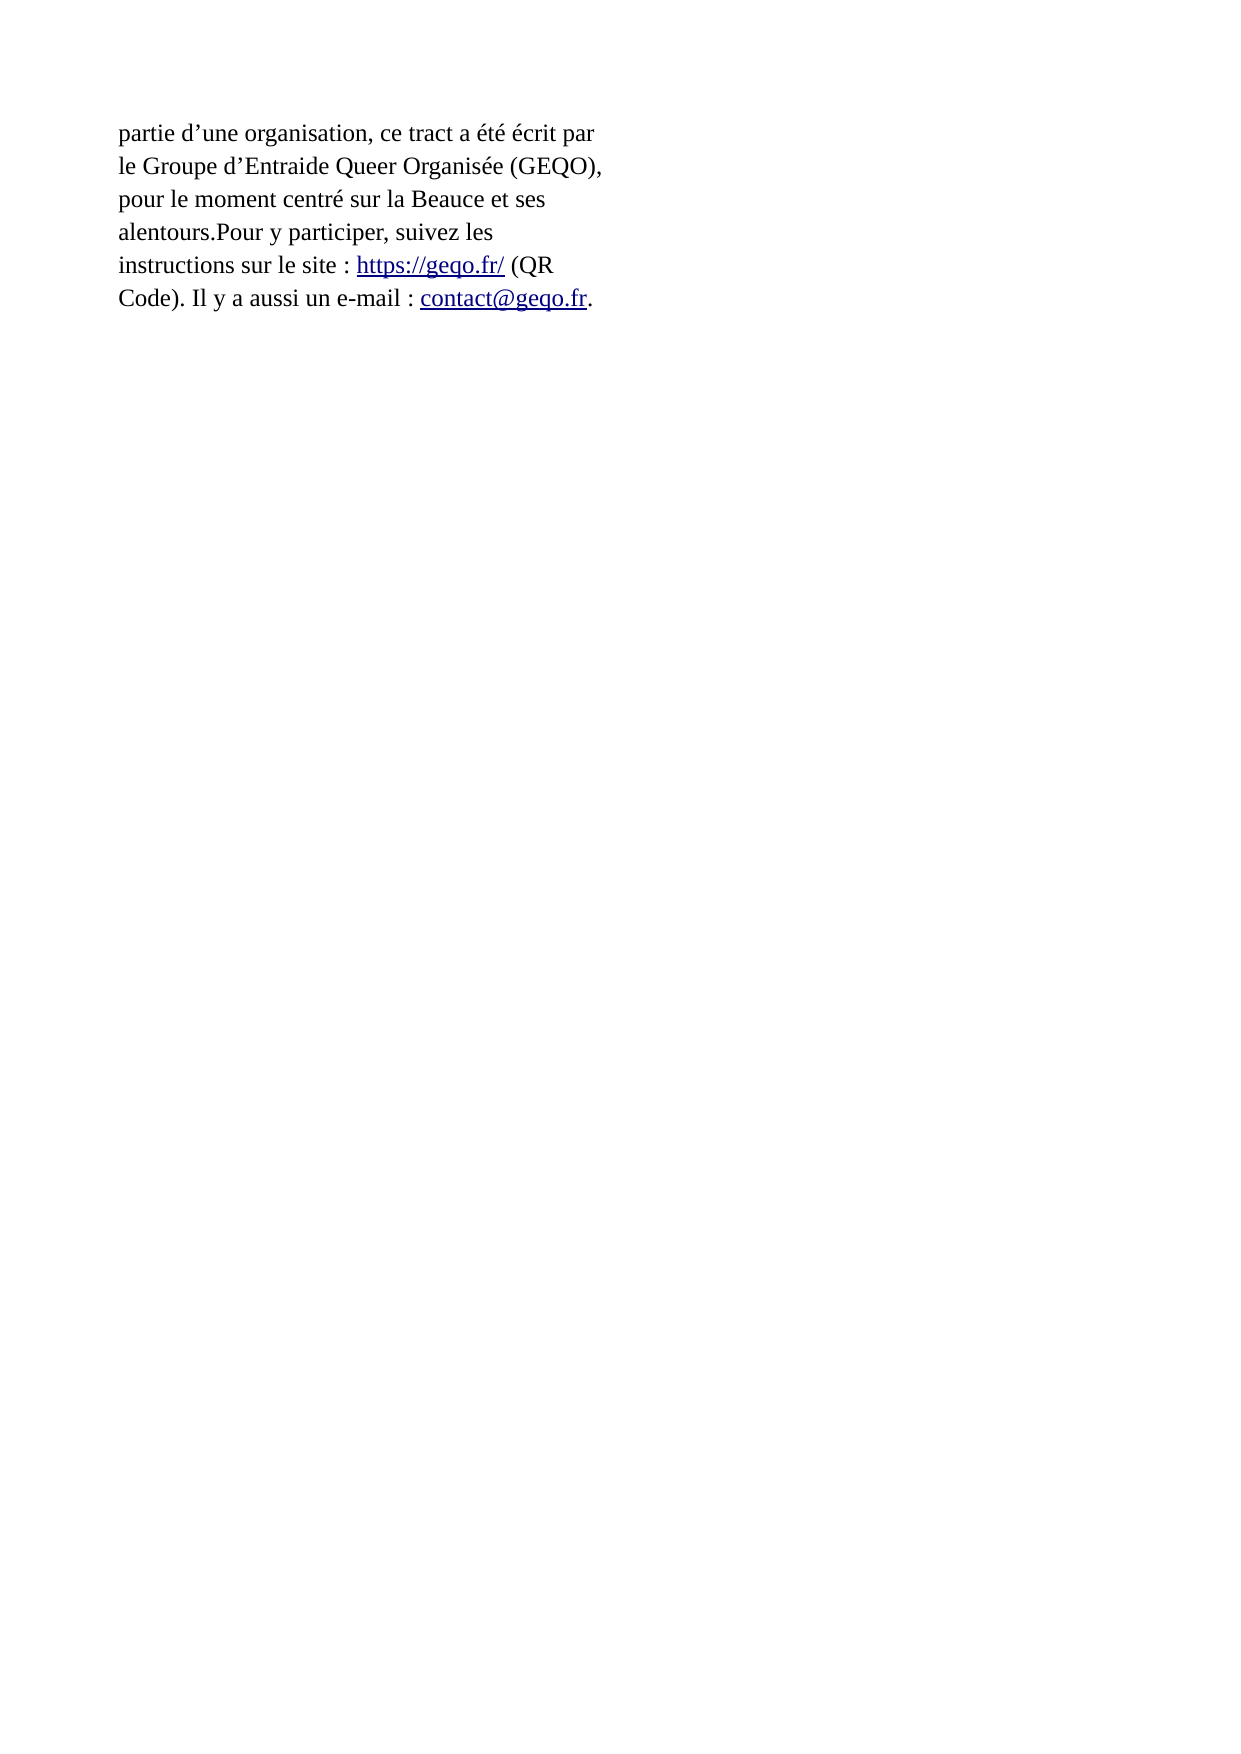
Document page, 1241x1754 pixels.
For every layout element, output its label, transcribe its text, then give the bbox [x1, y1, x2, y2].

text partie d’une organisation, ce tract a été écrit par le Groupe d’Entraide Queer Organisée (GEQO), pour le moment centré sur la Beauce et ses alentours.Pour y participer, suivez les instructions sur le site : https://geqo.fr/ (QR Code). Il y a aussi un e-mail : contact@geqo.fr. [118, 118, 605, 312]
